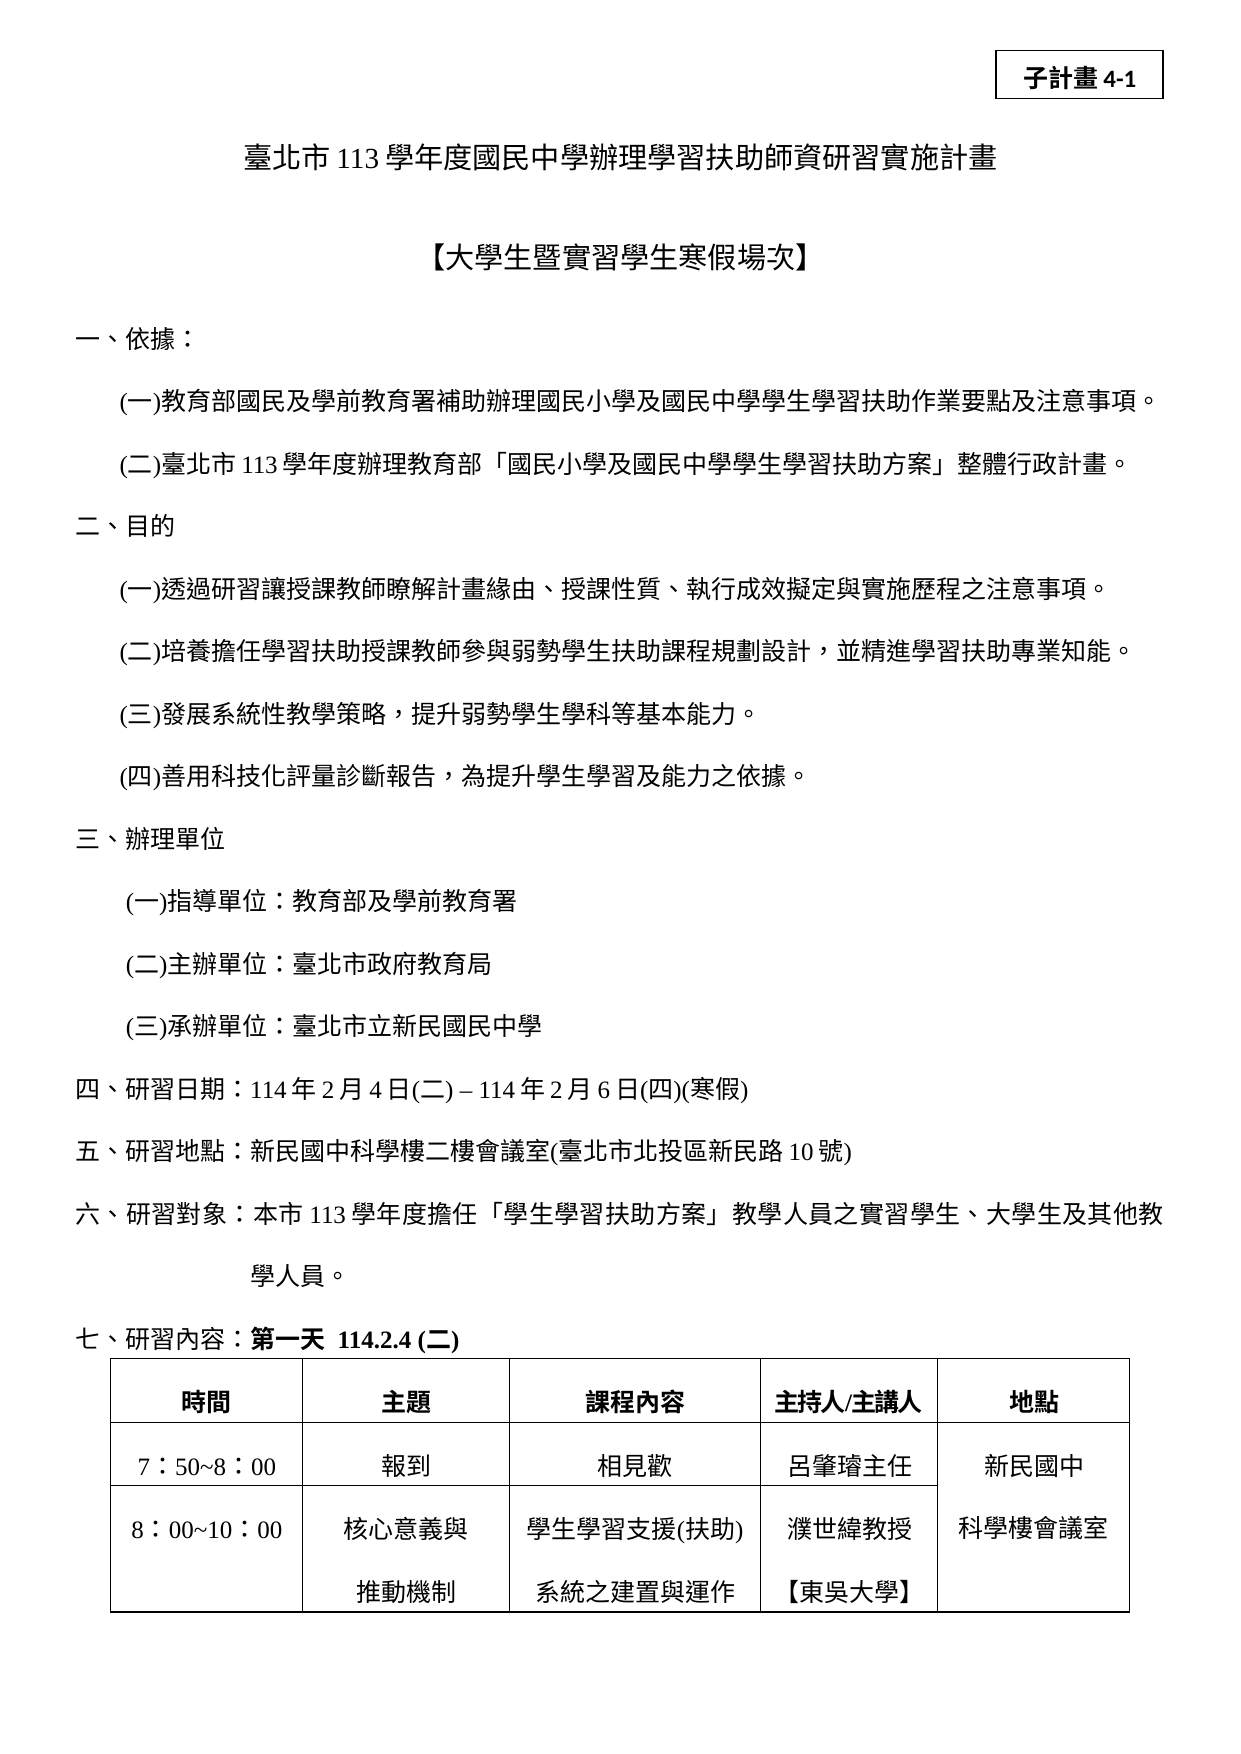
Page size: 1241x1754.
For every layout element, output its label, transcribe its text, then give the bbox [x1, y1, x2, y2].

table_header 課程內容 [510, 1359, 760, 1422]
text 【大學生暨實習學生寒假場次】 [75, 214, 1165, 277]
table_cell 8：00~10：00 [111, 1486, 302, 1611]
table_cell 報到 [303, 1423, 509, 1485]
text 七、研習內容：第一天 114.2.4 (二) [75, 1296, 1165, 1358]
text (三)承辦單位：臺北市立新民國民中學 [119, 983, 1165, 1046]
text (一)透過研習讓授課教師瞭解計畫緣由、授課性質、執行成效擬定與實施歷程之注意事項。 [119, 546, 1165, 608]
text (三)發展系統性教學策略，提升弱勢學生學科等基本能力。 [119, 671, 1165, 733]
text 臺北市113學年度國民中學辦理學習扶助師資研習實施計畫 [75, 114, 1165, 177]
table_header 主持人/主講人 [761, 1359, 937, 1422]
table_header 時間 [111, 1359, 302, 1422]
table_cell 7：50~8：00 [111, 1423, 302, 1485]
text 二、目的 [75, 483, 1165, 546]
text (二)培養擔任學習扶助授課教師參與弱勢學生扶助課程規劃設計，並精進學習扶助專業知能。 [119, 608, 1165, 671]
table_header 主題 [303, 1359, 509, 1422]
text (一)指導單位：教育部及學前教育署 [119, 858, 1165, 921]
table_cell 新民國中 科學樓會議室 [938, 1423, 1129, 1611]
table_cell 學生學習支援(扶助) 系統之建置與運作 [510, 1486, 760, 1611]
text 四、研習日期：114年2月4日(二) – 114年2月6日(四)(寒假) [75, 1046, 1165, 1108]
text 子計畫4-1 [1012, 59, 1147, 90]
text 三、辦理單位 [75, 796, 1165, 858]
text [997, 51, 1162, 98]
table_cell 呂肇璿主任 [761, 1423, 937, 1485]
table_header 地點 [938, 1359, 1129, 1422]
text (二)主辦單位：臺北市政府教育局 [119, 921, 1165, 983]
table_cell 核心意義與 推動機制 [303, 1486, 509, 1611]
table_cell 濮世緯教授 【東吳大學】 [761, 1486, 937, 1611]
text (一)教育部國民及學前教育署補助辦理國民小學及國民中學學生學習扶助作業要點及注意事項。 [119, 358, 1165, 421]
text 五、研習地點：新民國中科學樓二樓會議室(臺北市北投區新民路10號) [75, 1108, 1165, 1171]
text (二)臺北市113學年度辦理教育部「國民小學及國民中學學生學習扶助方案」整體行政計畫。 [119, 421, 1165, 483]
text 一、依據： [75, 296, 1165, 358]
text 六、研習對象：本市113學年度擔任「學生學習扶助方案」教學人員之實習學生、大學生及其他教學人員。 [75, 1171, 1165, 1296]
table_cell 相見歡 [510, 1423, 760, 1485]
text (四)善用科技化評量診斷報告，為提升學生學習及能力之依據。 [119, 733, 1165, 796]
